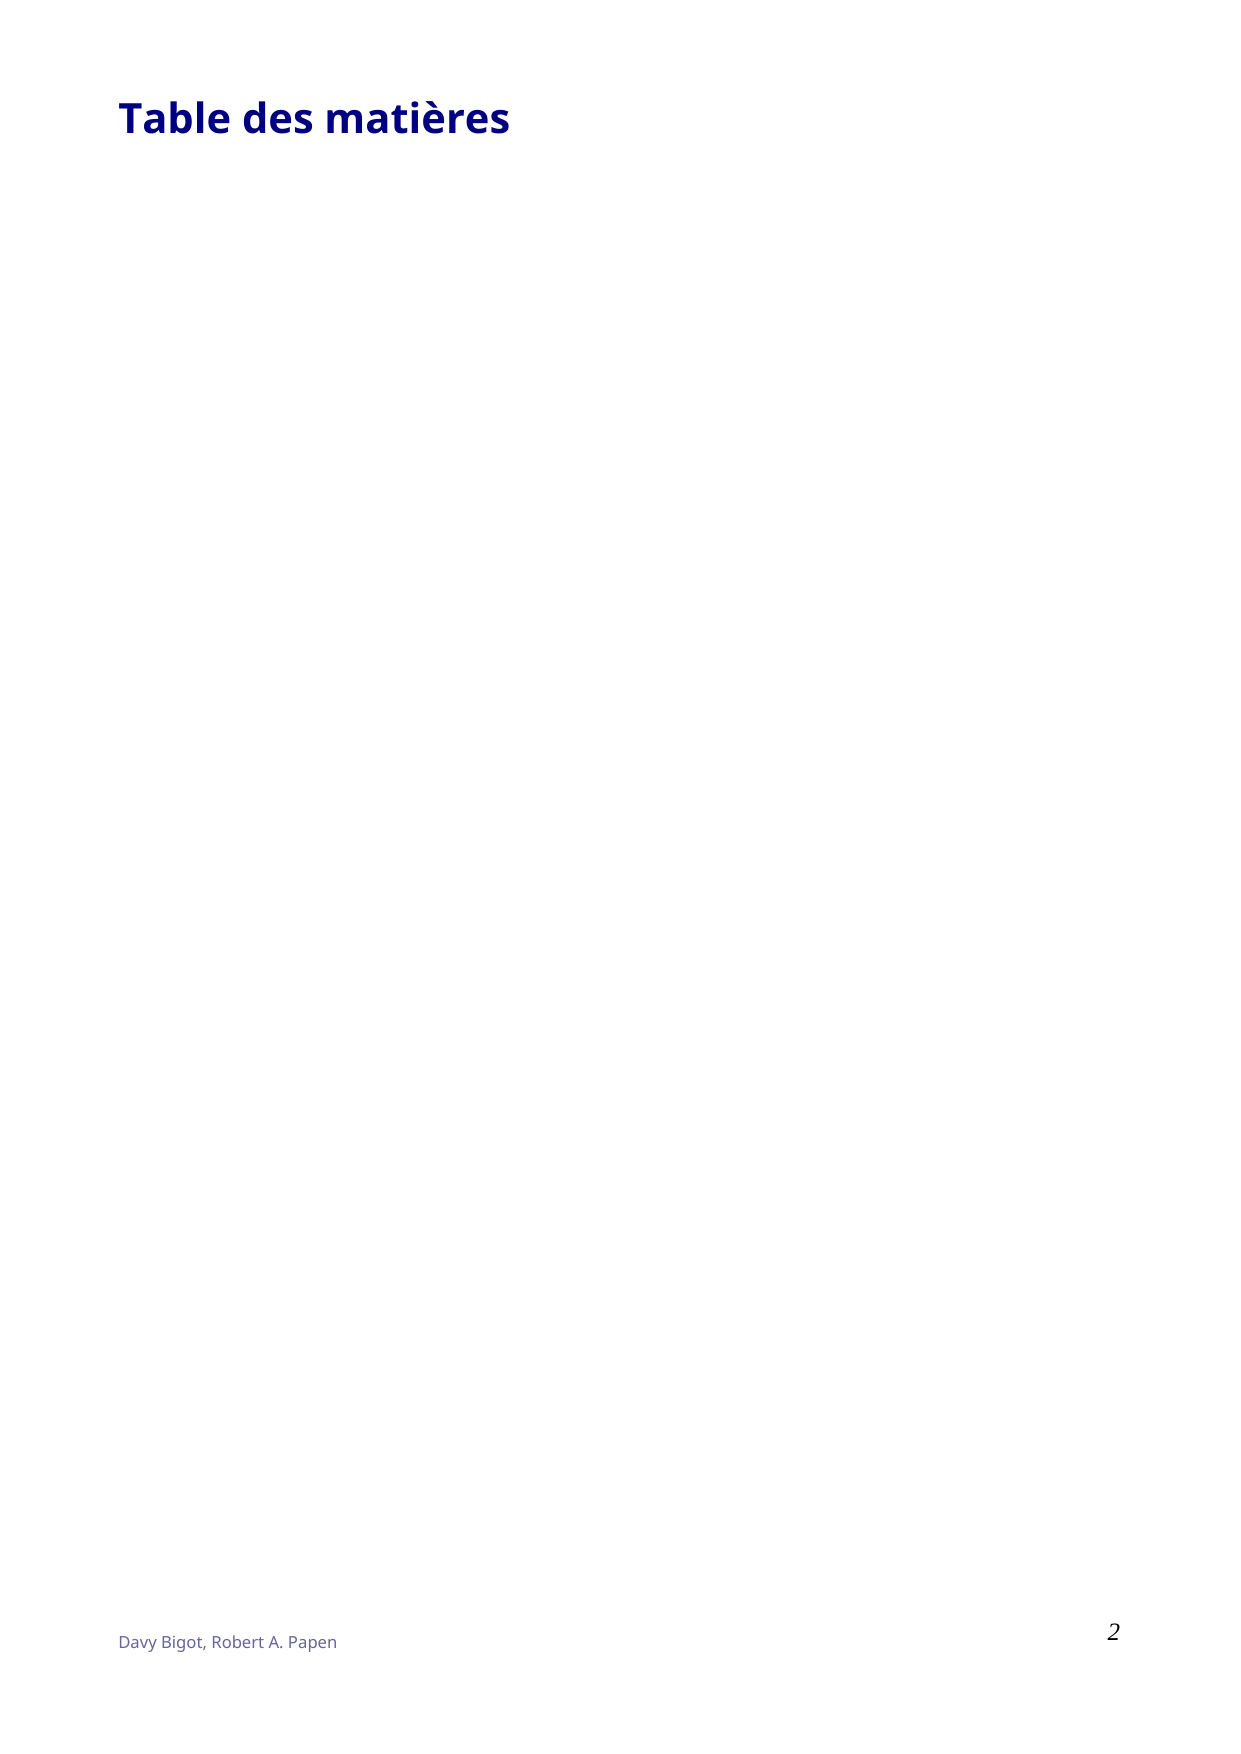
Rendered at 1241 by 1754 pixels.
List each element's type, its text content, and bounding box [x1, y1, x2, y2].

title Table des matières [118, 88, 1122, 145]
